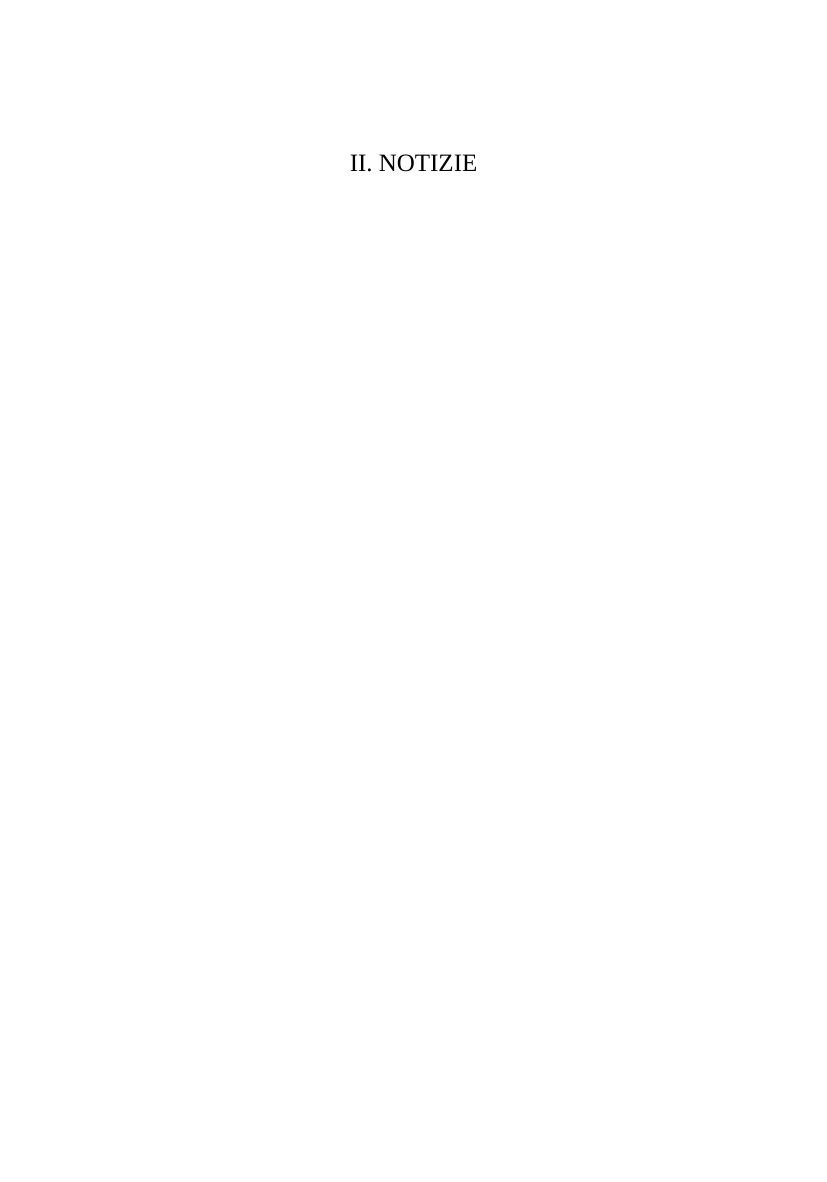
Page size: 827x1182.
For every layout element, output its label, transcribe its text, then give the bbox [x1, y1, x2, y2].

text II. NOTIZIE [88, 148, 738, 176]
